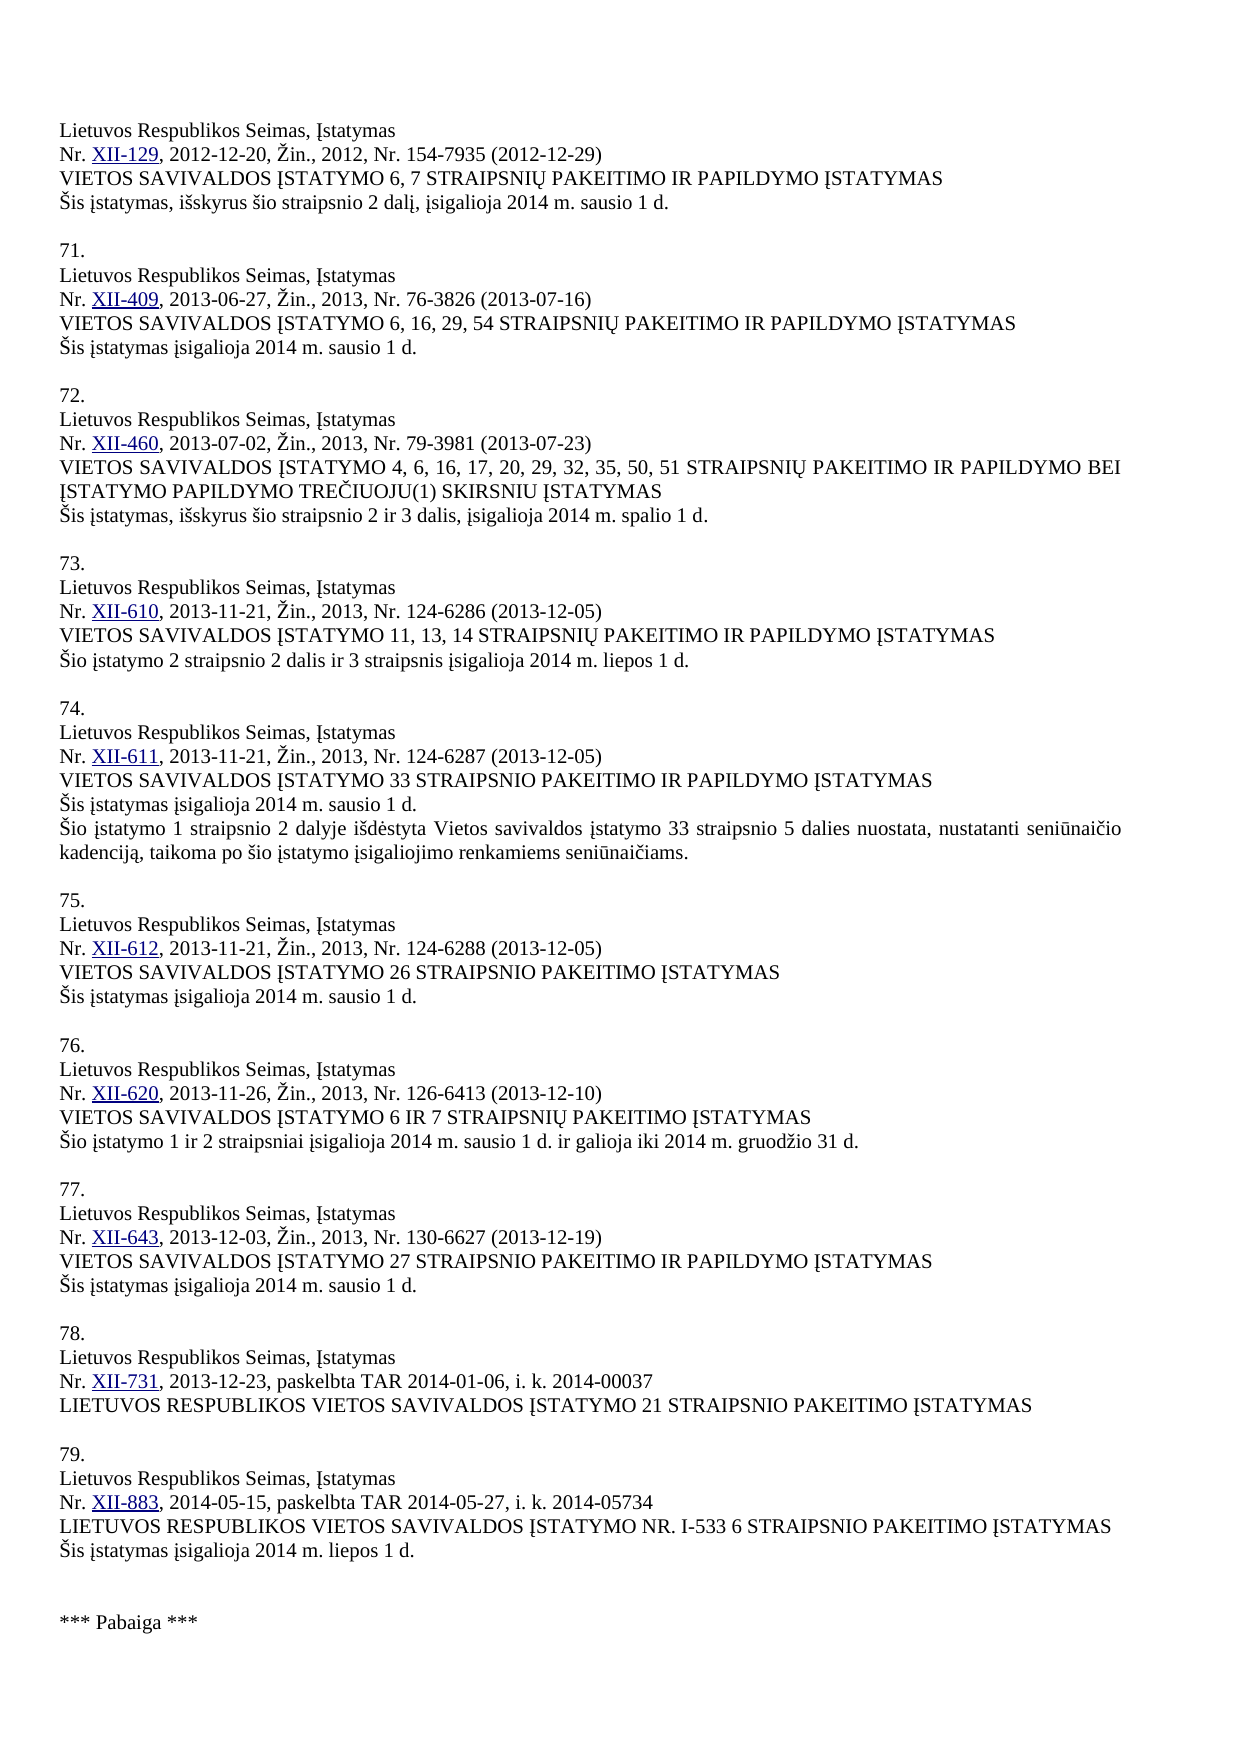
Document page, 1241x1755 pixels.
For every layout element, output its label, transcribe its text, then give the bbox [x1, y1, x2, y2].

text VIETOS SAVIVALDOS ĮSTATYMO 33 STRAIPSNIO PAKEITIMO IR PAPILDYMO ĮSTATYMAS [59, 768, 1122, 792]
text VIETOS SAVIVALDOS ĮSTATYMO 6 IR 7 STRAIPSNIŲ PAKEITIMO ĮSTATYMAS [59, 1105, 1122, 1129]
text 75. [59, 888, 1122, 912]
text Šis įstatymas, išskyrus šio straipsnio 2 ir 3 dalis, įsigalioja 2014 m. spalio 1 d. [59, 503, 1122, 527]
text 77. [59, 1177, 1122, 1201]
text VIETOS SAVIVALDOS ĮSTATYMO 6, 16, 29, 54 STRAIPSNIŲ PAKEITIMO IR PAPILDYMO ĮSTATYMAS [59, 311, 1122, 335]
text 73. [59, 551, 1122, 575]
text Lietuvos Respublikos Seimas, Įstatymas [59, 720, 1122, 744]
text Lietuvos Respublikos Seimas, Įstatymas [59, 912, 1122, 936]
text LIETUVOS RESPUBLIKOS VIETOS SAVIVALDOS ĮSTATYMO 21 STRAIPSNIO PAKEITIMO ĮSTATYMAS [59, 1393, 1122, 1417]
text 71. [59, 238, 1122, 262]
text Nr. XII-643, 2013-12-03, Žin., 2013, Nr. 130-6627 (2013-12-19) [59, 1225, 1122, 1249]
text Lietuvos Respublikos Seimas, Įstatymas [59, 1466, 1122, 1490]
text VIETOS SAVIVALDOS ĮSTATYMO 27 STRAIPSNIO PAKEITIMO IR PAPILDYMO ĮSTATYMAS [59, 1249, 1122, 1273]
text Nr. XII-610, 2013-11-21, Žin., 2013, Nr. 124-6286 (2013-12-05) [59, 599, 1122, 623]
text 72. [59, 383, 1122, 407]
text 79. [59, 1442, 1122, 1466]
text Lietuvos Respublikos Seimas, Įstatymas [59, 1345, 1122, 1369]
text VIETOS SAVIVALDOS ĮSTATYMO 26 STRAIPSNIO PAKEITIMO ĮSTATYMAS [59, 960, 1122, 984]
text Šis įstatymas įsigalioja 2014 m. sausio 1 d. [59, 792, 1122, 816]
text Lietuvos Respublikos Seimas, Įstatymas [59, 575, 1122, 599]
text 76. [59, 1032, 1122, 1057]
text Nr. XII-883, 2014-05-15, paskelbta TAR 2014-05-27, i. k. 2014-05734 [59, 1490, 1122, 1514]
text Nr. XII-620, 2013-11-26, Žin., 2013, Nr. 126-6413 (2013-12-10) [59, 1081, 1122, 1105]
text Nr. XII-460, 2013-07-02, Žin., 2013, Nr. 79-3981 (2013-07-23) [59, 431, 1122, 455]
text LIETUVOS RESPUBLIKOS VIETOS SAVIVALDOS ĮSTATYMO NR. I-533 6 STRAIPSNIO PAKEITIMO ĮSTATYMAS [59, 1514, 1122, 1538]
text VIETOS SAVIVALDOS ĮSTATYMO 11, 13, 14 STRAIPSNIŲ PAKEITIMO IR PAPILDYMO ĮSTATYMAS [59, 623, 1122, 647]
text Šis įstatymas įsigalioja 2014 m. sausio 1 d. [59, 335, 1122, 359]
text Šis įstatymas įsigalioja 2014 m. sausio 1 d. [59, 984, 1122, 1008]
text 74. [59, 696, 1122, 720]
text 78. [59, 1321, 1122, 1345]
text Lietuvos Respublikos Seimas, Įstatymas [59, 407, 1122, 431]
text Nr. XII-731, 2013-12-23, paskelbta TAR 2014-01-06, i. k. 2014-00037 [59, 1369, 1122, 1393]
text VIETOS SAVIVALDOS ĮSTATYMO 6, 7 STRAIPSNIŲ PAKEITIMO IR PAPILDYMO ĮSTATYMAS [59, 166, 1122, 190]
text Lietuvos Respublikos Seimas, Įstatymas [59, 1201, 1122, 1225]
text Nr. XII-611, 2013-11-21, Žin., 2013, Nr. 124-6287 (2013-12-05) [59, 744, 1122, 768]
text Lietuvos Respublikos Seimas, Įstatymas [59, 262, 1122, 287]
text Nr. XII-129, 2012-12-20, Žin., 2012, Nr. 154-7935 (2012-12-29) [59, 142, 1122, 166]
text Šio įstatymo 1 straipsnio 2 dalyje išdėstyta Vietos savivaldos įstatymo 33 straipsnio 5 dalies nuostata, nustatanti seniūnaičio kadenciją, taikoma po šio įstatymo įsigaliojimo renkamiems seniūnaičiams. [59, 816, 1122, 864]
text Šis įstatymas, išskyrus šio straipsnio 2 dalį, įsigalioja 2014 m. sausio 1 d. [59, 190, 1122, 214]
text Šis įstatymas įsigalioja 2014 m. liepos 1 d. [59, 1538, 1122, 1562]
text Nr. XII-409, 2013-06-27, Žin., 2013, Nr. 76-3826 (2013-07-16) [59, 287, 1122, 311]
text Šio įstatymo 1 ir 2 straipsniai įsigalioja 2014 m. sausio 1 d. ir galioja iki 2014 m. gruodžio 31 d. [59, 1129, 1122, 1153]
text Šis įstatymas įsigalioja 2014 m. sausio 1 d. [59, 1273, 1122, 1297]
text Šio įstatymo 2 straipsnio 2 dalis ir 3 straipsnis įsigalioja 2014 m. liepos 1 d. [59, 647, 1122, 672]
text Lietuvos Respublikos Seimas, Įstatymas [59, 1057, 1122, 1081]
text *** Pabaiga *** [59, 1610, 1122, 1634]
text VIETOS SAVIVALDOS ĮSTATYMO 4, 6, 16, 17, 20, 29, 32, 35, 50, 51 STRAIPSNIŲ PAKEITIMO IR PAPILDYMO BEI ĮSTATYMO PAPILDYMO TREČIUOJU(1) SKIRSNIU ĮSTATYMAS [59, 455, 1122, 503]
text Nr. XII-612, 2013-11-21, Žin., 2013, Nr. 124-6288 (2013-12-05) [59, 936, 1122, 960]
text Lietuvos Respublikos Seimas, Įstatymas [59, 118, 1122, 142]
